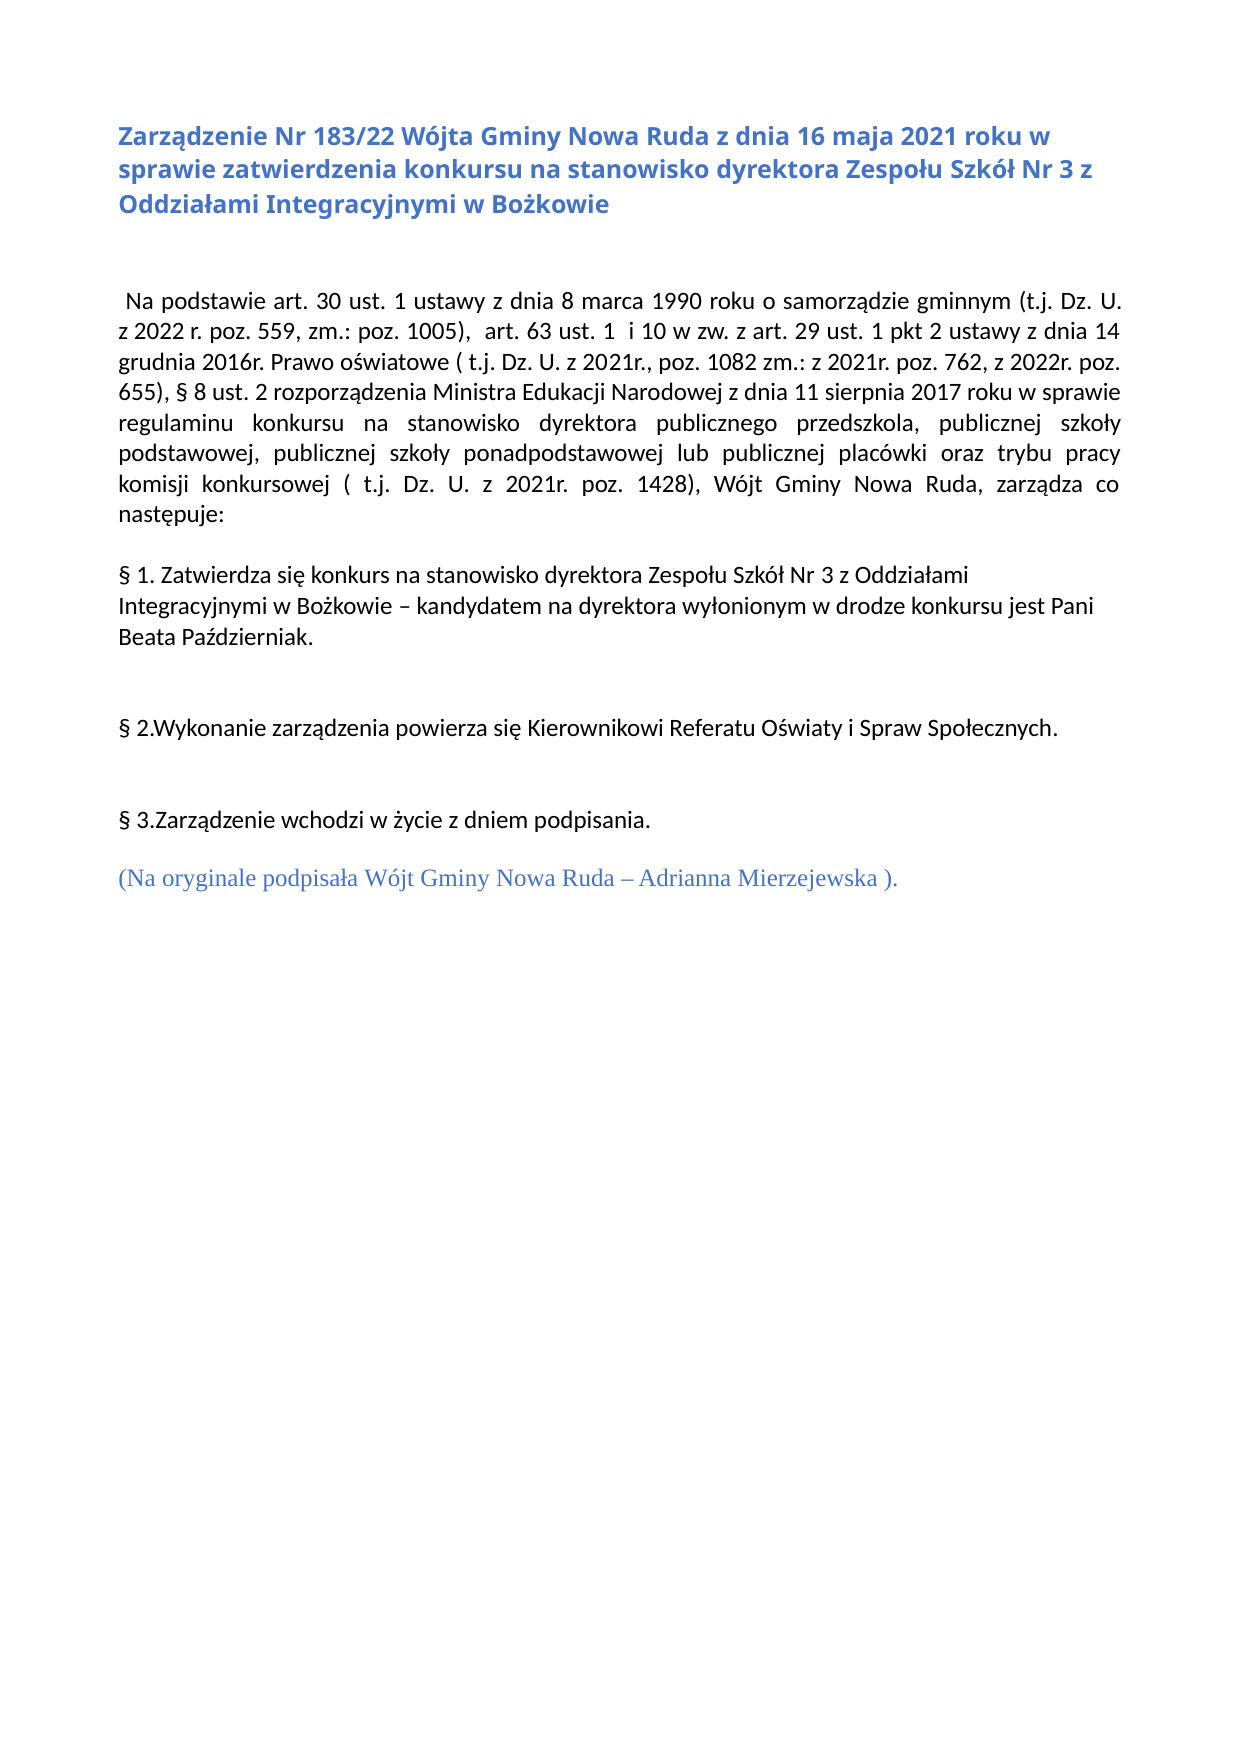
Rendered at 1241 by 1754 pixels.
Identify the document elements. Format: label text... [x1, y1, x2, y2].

text § 2.Wykonanie zarządzenia powierza się Kierownikowi Referatu Oświaty i Spraw Społecznych. [118, 712, 1122, 743]
text (Na oryginale podpisała Wójt Gminy Nowa Ruda – Adrianna Mierzejewska ). [118, 863, 1122, 892]
text Na podstawie art. 30 ust. 1 ustawy z dnia 8 marca 1990 roku o samorządzie gminnym (t.j. Dz. U. z 2022 r. poz. 559, zm.: poz. 1005), art. 63 ust. 1 i 10 w zw. z art. 29 ust. 1 pkt 2 ustawy z dnia 14 grudnia 2016r. Prawo oświatowe ( t.j. Dz. U. z 2021r., poz. 1082 zm.: z 2021r. poz. 762, z 2022r. poz. 655), § 8 ust. 2 rozporządzenia Ministra Edukacji Narodowej z dnia 11 sierpnia 2017 roku w sprawie regulaminu konkursu na stanowisko dyrektora publicznego przedszkola, publicznej szkoły podstawowej, publicznej szkoły ponadpodstawowej lub publicznej placówki oraz trybu pracy komisji konkursowej ( t.j. Dz. U. z 2021r. poz. 1428), Wójt Gminy Nowa Ruda, zarządza co następuje: [118, 285, 1122, 529]
text § 3.Zarządzenie wchodzi w życie z dniem podpisania. [118, 804, 1122, 834]
text Zarządzenie Nr 183/22 Wójta Gminy Nowa Ruda z dnia 16 maja 2021 roku w sprawie zatwierdzenia konkursu na stanowisko dyrektora Zespołu Szkół Nr 3 z Oddziałami Integracyjnymi w Bożkowie [118, 118, 1122, 220]
text § 1. Zatwierdza się konkurs na stanowisko dyrektora Zespołu Szkół Nr 3 z Oddziałami Integracyjnymi w Bożkowie – kandydatem na dyrektora wyłonionym w drodze konkursu jest Pani Beata Październiak. [118, 559, 1122, 651]
